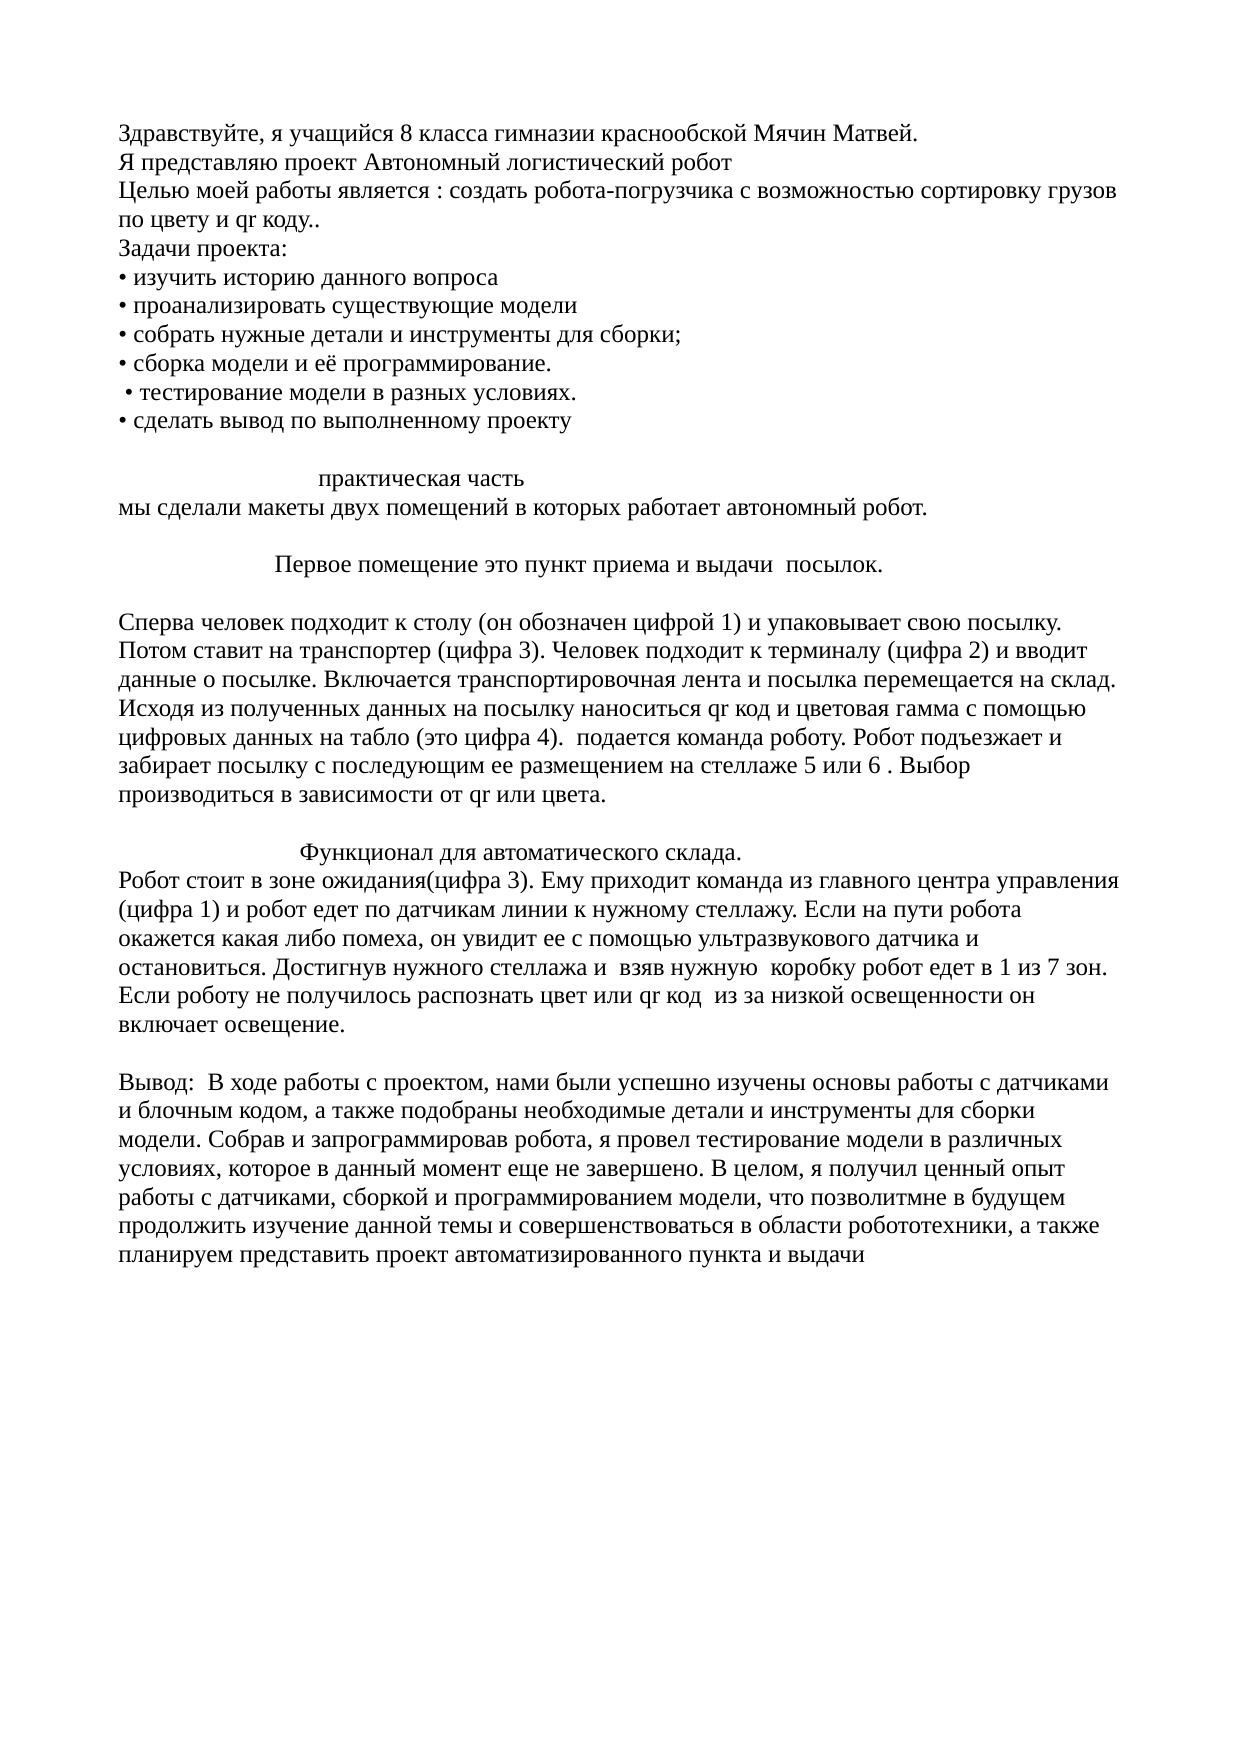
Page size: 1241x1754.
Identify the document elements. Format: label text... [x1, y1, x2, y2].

text Я представляю проект Автономный логистический робот [118, 147, 1122, 176]
text Задачи проекта: [118, 233, 1122, 262]
text • сделать вывод по выполненному проекту [118, 406, 1122, 434]
text Сперва человек подходит к столу (он обозначен цифрой 1) и упаковывает свою посылку. [118, 607, 1122, 636]
text практическая часть [118, 463, 1122, 492]
text Первое помещение это пункт приема и выдачи посылок. [118, 549, 1122, 578]
text Вывод: В ходе работы с проектом, нами были успешно изучены основы работы с датчиками и блочным кодом, а также подобраны необходимые детали и инструменты для сборки модели. Собрав и запрограммировав робота, я провел тестирование модели в различных условиях, которое в данный момент еще не завершено. В целом, я получил ценный опыт работы с датчиками, сборкой и программированием модели, что позволитмне в будущем продолжить изучение данной темы и совершенствоваться в области робототехники, а также планируем представить проект автоматизированного пункта и выдачи [118, 1067, 1122, 1268]
text Здравствуйте, я учащийся 8 класса гимназии краснообской Мячин Матвей. [118, 118, 1122, 147]
text • изучить историю данного вопроса [118, 262, 1122, 291]
text • собрать нужные детали и инструменты для сборки; [118, 319, 1122, 348]
text • тестирование модели в разных условиях. [118, 377, 1122, 406]
text Потом ставит на транспортер (цифра 3). Человек подходит к терминалу (цифра 2) и вводит данные о посылке. Включается транспортировочная лента и посылка перемещается на склад. [118, 636, 1122, 693]
text • проанализировать существующие модели [118, 291, 1122, 319]
text Функционал для автоматического склада. [118, 837, 1122, 866]
text Целью моей работы является : создать робота-погрузчика с возможностью сортировку грузов по цвету и qr коду.. [118, 176, 1122, 233]
text • сборка модели и её программирование. [118, 348, 1122, 377]
text мы сделали макеты двух помещений в которых работает автономный робот. [118, 492, 1122, 521]
text Робот стоит в зоне ожидания(цифра 3). Ему приходит команда из главного центра управления (цифра 1) и робот едет по датчикам линии к нужному стеллажу. Если на пути робота окажется какая либо помеха, он увидит ее с помощью ультразвукового датчика и остановиться. Достигнув нужного стеллажа и взяв нужную коробку робот едет в 1 из 7 зон. Если роботу не получилось распознать цвет или qr код из за низкой освещенности он включает освещение. [118, 866, 1122, 1038]
text Исходя из полученных данных на посылку наноситься qr код и цветовая гамма с помощью цифровых данных на табло (это цифра 4). подается команда роботу. Робот подъезжает и забирает посылку с последующим ее размещением на стеллаже 5 или 6 . Выбор производиться в зависимости от qr или цвета. [118, 693, 1122, 808]
